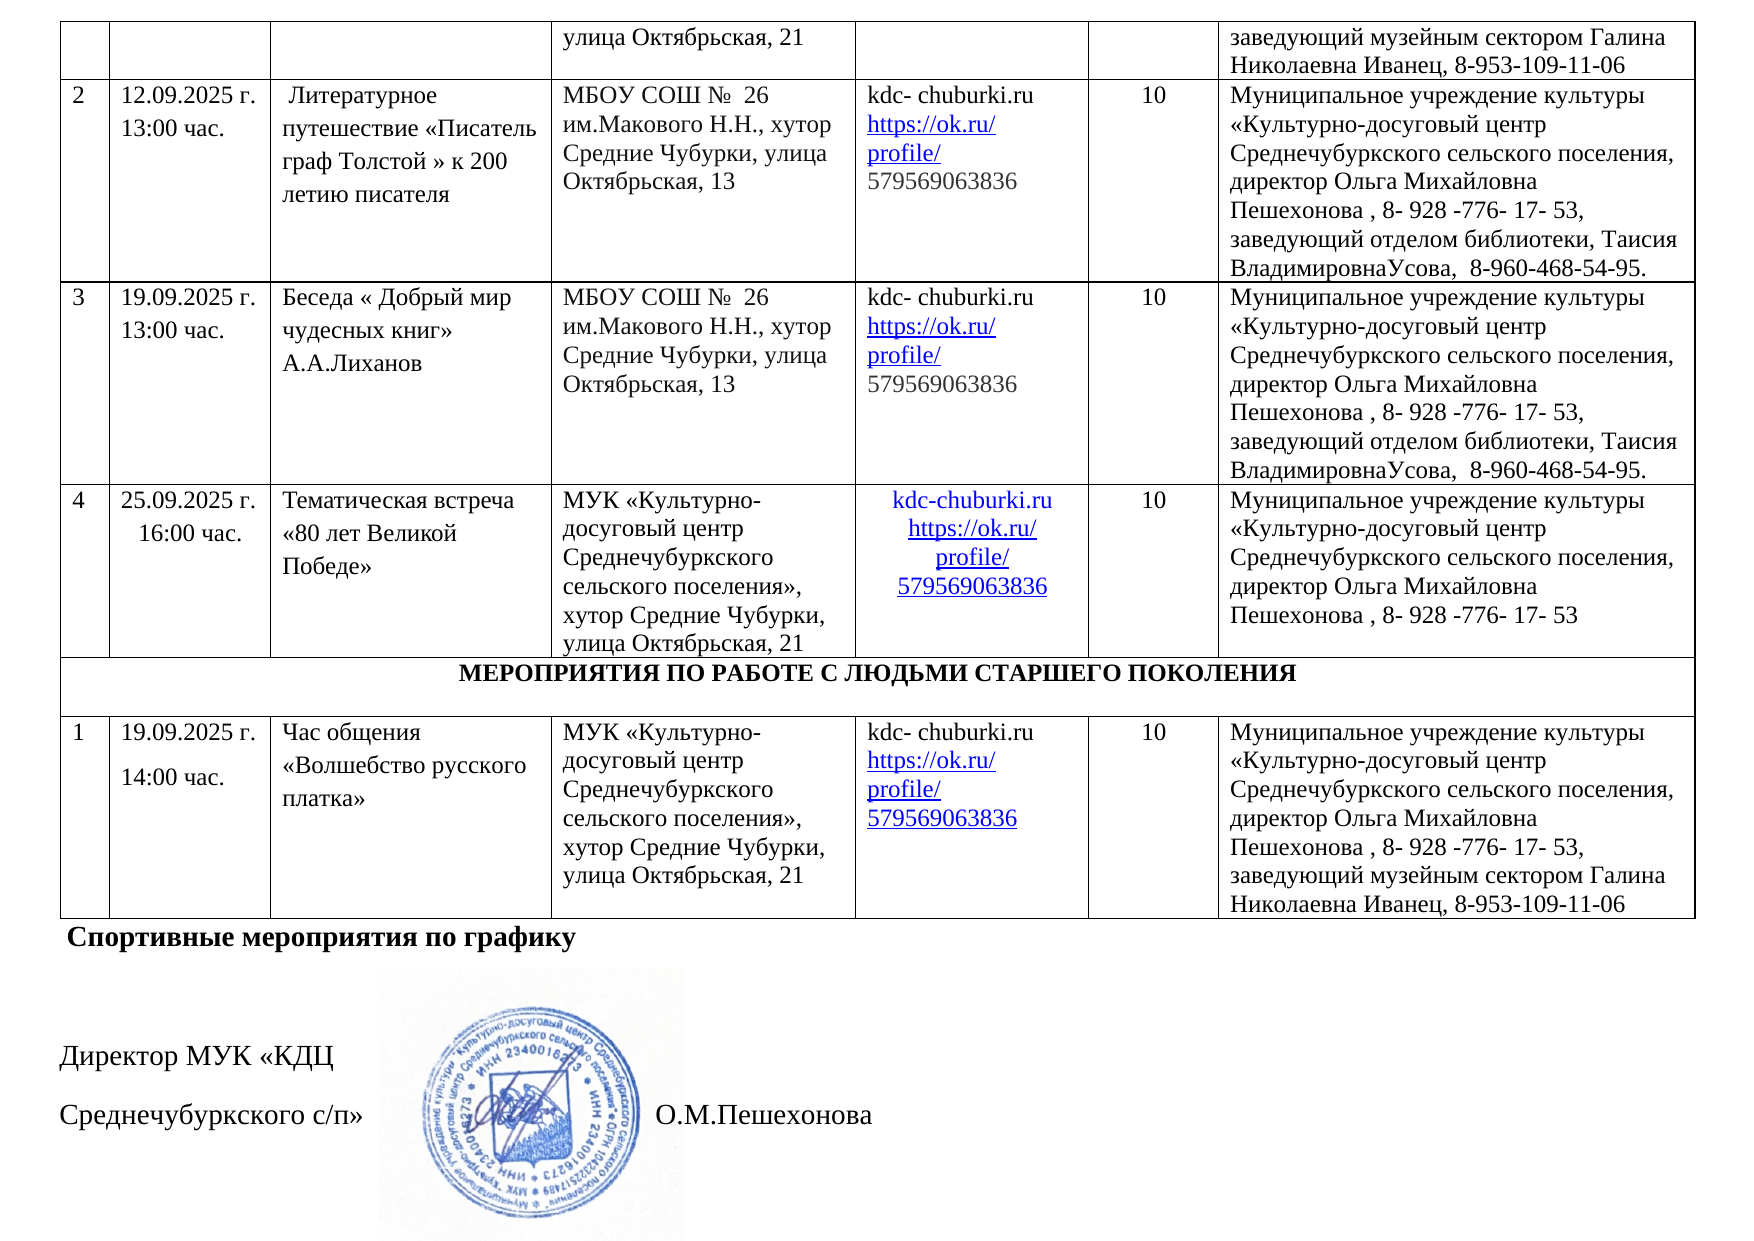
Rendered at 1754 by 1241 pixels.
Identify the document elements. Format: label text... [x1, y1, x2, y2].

picture [378, 968, 684, 1241]
table_cell 4 [61, 485, 109, 657]
table_cell kdc-chuburki.ru https://ok.ru/profile/579569063836 [856, 485, 1088, 657]
table_cell МБОУ СОШ № 26 им.Макового Н.Н., хутор Средние Чубурки, улица Октябрьская, 13 [552, 283, 855, 484]
table_cell [1089, 22, 1218, 79]
table_cell Час общения «Волшебство русского платка» [271, 717, 551, 918]
table_cell kdc- chuburki.ru https://ok.ru/profile/579569063836 [856, 717, 1088, 918]
table_cell 19.09.2025 г. 13:00 час. [110, 283, 270, 484]
text Спортивные мероприятия по графику [59, 919, 1695, 953]
text [684, 1038, 1695, 1071]
table_cell [856, 22, 1088, 79]
table_cell заведующий музейным сектором Галина Николаевна Иванец, 8-953-109-11-06 [1219, 22, 1694, 79]
text Директор МУК «КДЦ [59, 1038, 378, 1071]
table_cell Муниципальное учреждение культуры «Культурно-досуговый центр Среднечубуркского сельского поселения, директор Ольга Михайловна Пешехонова , 8- 928 -776- 17- 53, заведующий музейным сектором Галина Николаевна Иванец, 8-953-109-11-06 [1219, 717, 1694, 918]
table_cell 12.09.2025 г. 13:00 час. [110, 80, 270, 281]
table_cell [61, 22, 109, 79]
table_cell Беседа « Добрый мир чудесных книг» А.А.Лиханов [271, 283, 551, 484]
table_cell [110, 22, 270, 79]
table_cell 10 [1089, 717, 1218, 918]
table_cell [271, 22, 551, 79]
table_cell улица Октябрьская, 21 [552, 22, 855, 79]
table_cell МУК «Культурно-досуговый центр Среднечубуркского сельского поселения», хутор Средние Чубурки, улица Октябрьская, 21 [552, 485, 855, 657]
table_cell МБОУ СОШ № 26 им.Макового Н.Н., хутор Средние Чубурки, улица Октябрьская, 13 [552, 80, 855, 281]
table_cell 10 [1089, 80, 1218, 281]
text Среднечубуркского с/п» О.М.Пешехонова [59, 1097, 378, 1131]
table_cell 1 [61, 717, 109, 918]
table_cell 10 [1089, 485, 1218, 657]
table_cell МЕРОПРИЯТИЯ ПО РАБОТЕ С ЛЮДЬМИ СТАРШЕГО ПОКОЛЕНИЯ [61, 658, 1694, 716]
table_cell Литературное путешествие «Писатель граф Толстой » к 200 летию писателя [271, 80, 551, 281]
table_cell 19.09.2025 г. 14:00 час. [110, 717, 270, 918]
table_cell Муниципальное учреждение культуры «Культурно-досуговый центр Среднечубуркского сельского поселения, директор Ольга Михайловна Пешехонова , 8- 928 -776- 17- 53, заведующий отделом библиотеки, Таисия ВладимировнаУсова, 8-960-468-54-95. [1219, 283, 1694, 484]
table_cell Тематическая встреча «80 лет Великой Победе» [271, 485, 551, 657]
text Среднечубуркского с/п» О.М.Пешехонова [684, 1097, 1695, 1131]
table_cell 2 [61, 80, 109, 281]
table_cell Муниципальное учреждение культуры «Культурно-досуговый центр Среднечубуркского сельского поселения, директор Ольга Михайловна Пешехонова , 8- 928 -776- 17- 53 [1219, 485, 1694, 657]
table_cell Муниципальное учреждение культуры «Культурно-досуговый центр Среднечубуркского сельского поселения, директор Ольга Михайловна Пешехонова , 8- 928 -776- 17- 53, заведующий отделом библиотеки, Таисия ВладимировнаУсова, 8-960-468-54-95. [1219, 80, 1694, 281]
table_cell 25.09.2025 г. 16:00 час. [110, 485, 270, 657]
table_cell МУК «Культурно-досуговый центр Среднечубуркского сельского поселения», хутор Средние Чубурки, улица Октябрьская, 21 [552, 717, 855, 918]
table_cell kdc- chuburki.ru https://ok.ru/profile/579569063836 [856, 80, 1088, 281]
table_cell kdc- chuburki.ru https://ok.ru/profile/579569063836 [856, 283, 1088, 484]
table_cell 10 [1089, 283, 1218, 484]
table_cell 3 [61, 283, 109, 484]
